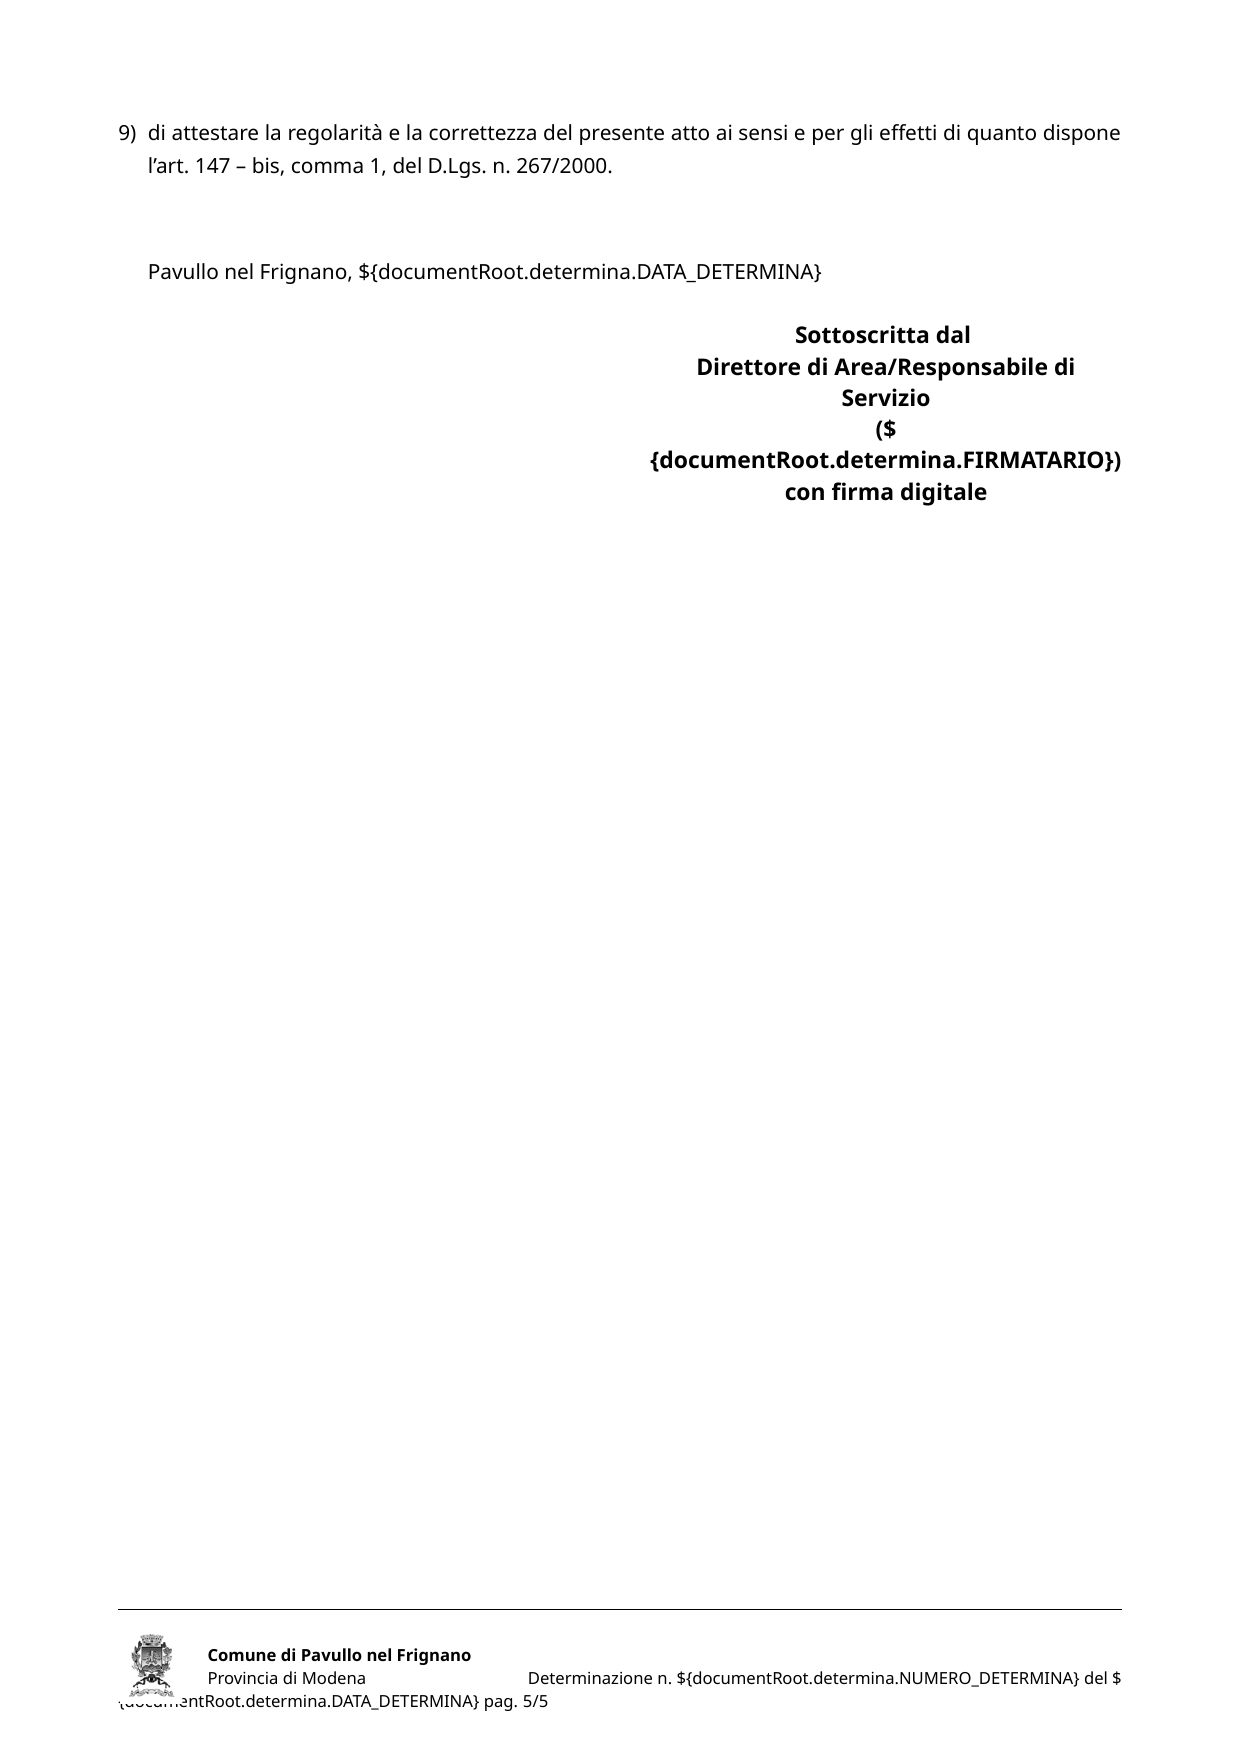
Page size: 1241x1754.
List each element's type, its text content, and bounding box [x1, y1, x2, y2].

text con firma digitale [649, 476, 1122, 507]
text Pavullo nel Frignano, ${documentRoot.determina.DATA_DETERMINA} [118, 257, 1122, 286]
picture [120, 1631, 183, 1704]
list di attestare la regolarità e la correttezza del presente atto ai sensi e per gli effetti di quanto dispone l’art. 147 – bis, comma 1, del D.Lgs. n. 267/2000. [118, 118, 1122, 179]
text Sottoscritta dal [649, 319, 1122, 351]
text (${documentRoot.determina.FIRMATARIO}) [649, 413, 1122, 476]
text Direttore di Area/Responsabile di Servizio [649, 351, 1122, 413]
